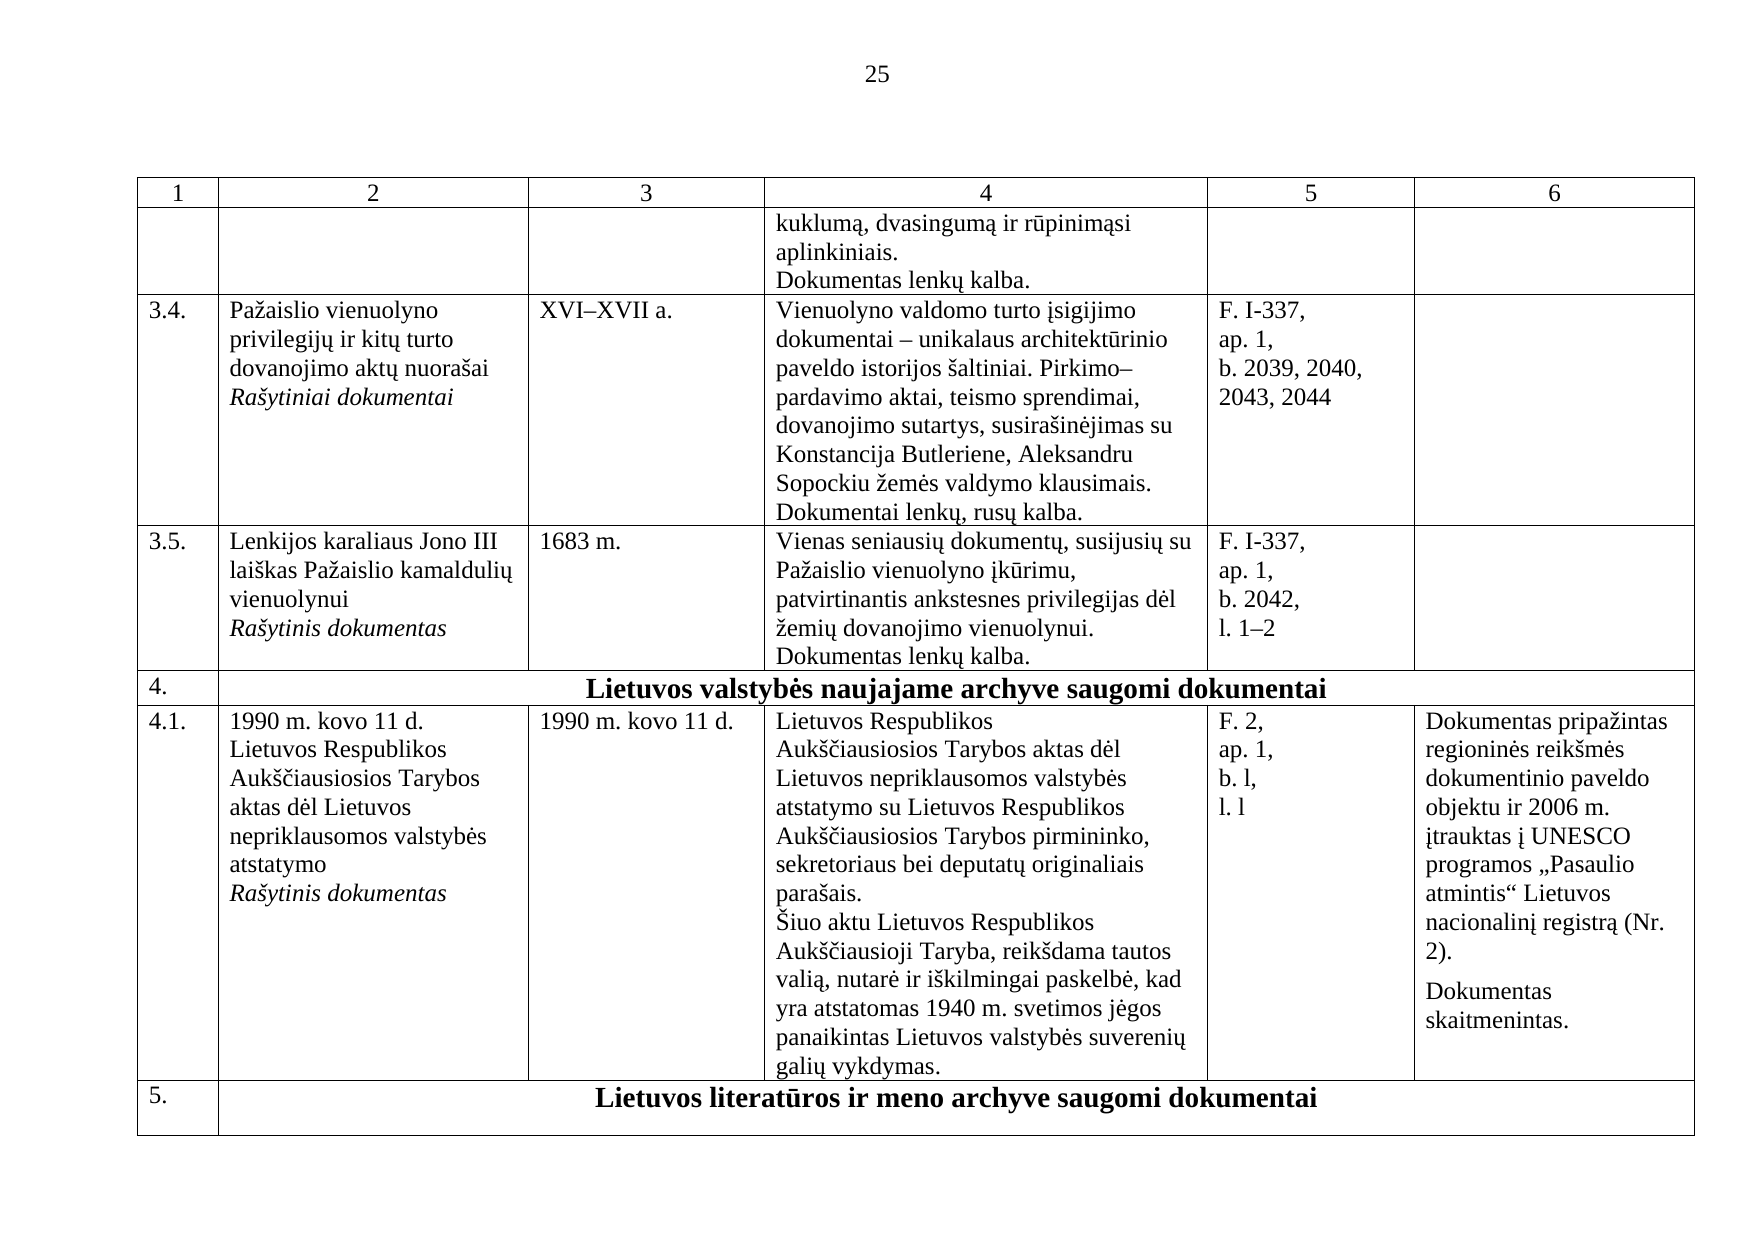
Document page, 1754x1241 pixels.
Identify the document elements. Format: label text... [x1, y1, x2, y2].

table_cell Pažaislio vienuolyno privilegijų ir kitų turto dovanojimo aktų nuorašai Rašytiniai dokumentai [219, 295, 528, 525]
table_cell Dokumentas pripažintas regioninės reikšmės dokumentinio paveldo objektu ir 2006 m. įtrauktas į UNESCO programos „Pasaulio atmintis“ Lietuvos nacionalinį registrą (Nr. 2). Dokumentas skaitmenintas. [1415, 706, 1694, 1079]
table_header 4 [765, 178, 1207, 207]
table_header 5 [1208, 178, 1414, 207]
table_cell [1415, 526, 1694, 670]
table_cell F. 2, ap. 1, b. l, l. l [1208, 706, 1414, 1079]
table_cell 3.4. [138, 295, 218, 525]
table_cell [1208, 208, 1414, 294]
table_cell F. I-337, ap. 1, b. 2039, 2040, 2043, 2044 [1208, 295, 1414, 525]
table_header 2 [219, 178, 528, 207]
table_cell [529, 208, 764, 294]
table_cell 1990 m. kovo 11 d. Lietuvos Respublikos Aukščiausiosios Tarybos aktas dėl Lietuvos nepriklausomos valstybės atstatymo Rašytinis dokumentas [219, 706, 528, 1079]
table_cell Vienuolyno valdomo turto įsigijimo dokumentai – unikalaus architektūrinio paveldo istorijos šaltiniai. Pirkimo–pardavimo aktai, teismo sprendimai, dovanojimo sutartys, susirašinėjimas su Konstancija Butleriene, Aleksandru Sopockiu žemės valdymo klausimais. Dokumentai lenkų, rusų kalba. [765, 295, 1207, 525]
table_cell 3.5. [138, 526, 218, 670]
table_header 1 [138, 178, 218, 207]
table_cell [138, 208, 218, 294]
table_cell [1415, 208, 1694, 294]
table_cell [219, 208, 528, 294]
table_cell [1415, 295, 1694, 525]
table_cell 1990 m. kovo 11 d. [529, 706, 764, 1079]
table_cell 1683 m. [529, 526, 764, 670]
table_cell Lenkijos karaliaus Jono III laiškas Pažaislio kamaldulių vienuolynui Rašytinis dokumentas [219, 526, 528, 670]
table_cell 4. [138, 671, 218, 705]
table_cell Vienas seniausių dokumentų, susijusių su Pažaislio vienuolyno įkūrimu, patvirtinantis ankstesnes privilegijas dėl žemių dovanojimo vienuolynui. Dokumentas lenkų kalba. [765, 526, 1207, 670]
table_header 3 [529, 178, 764, 207]
table_cell XVI–XVII a. [529, 295, 764, 525]
table_cell Lietuvos literatūros ir meno archyve saugomi dokumentai [219, 1081, 1694, 1135]
table_cell F. I-337, ap. 1, b. 2042, l. 1–2 [1208, 526, 1414, 670]
table_cell 4.1. [138, 706, 218, 1079]
table_header 6 [1415, 178, 1694, 207]
table_cell kuklumą, dvasingumą ir rūpinimąsi aplinkiniais. Dokumentas lenkų kalba. [765, 208, 1207, 294]
table_cell 5. [138, 1081, 218, 1135]
table_cell Lietuvos valstybės naujajame archyve saugomi dokumentai [219, 671, 1694, 705]
table_cell Lietuvos Respublikos Aukščiausiosios Tarybos aktas dėl Lietuvos nepriklausomos valstybės atstatymo su Lietuvos Respublikos Aukščiausiosios Tarybos pirmininko, sekretoriaus bei deputatų originaliais parašais. Šiuo aktu Lietuvos Respublikos Aukščiausioji Taryba, reikšdama tautos valią, nutarė ir iškilmingai paskelbė, kad yra atstatomas 1940 m. svetimos jėgos panaikintas Lietuvos valstybės suverenių galių vykdymas. [765, 706, 1207, 1079]
